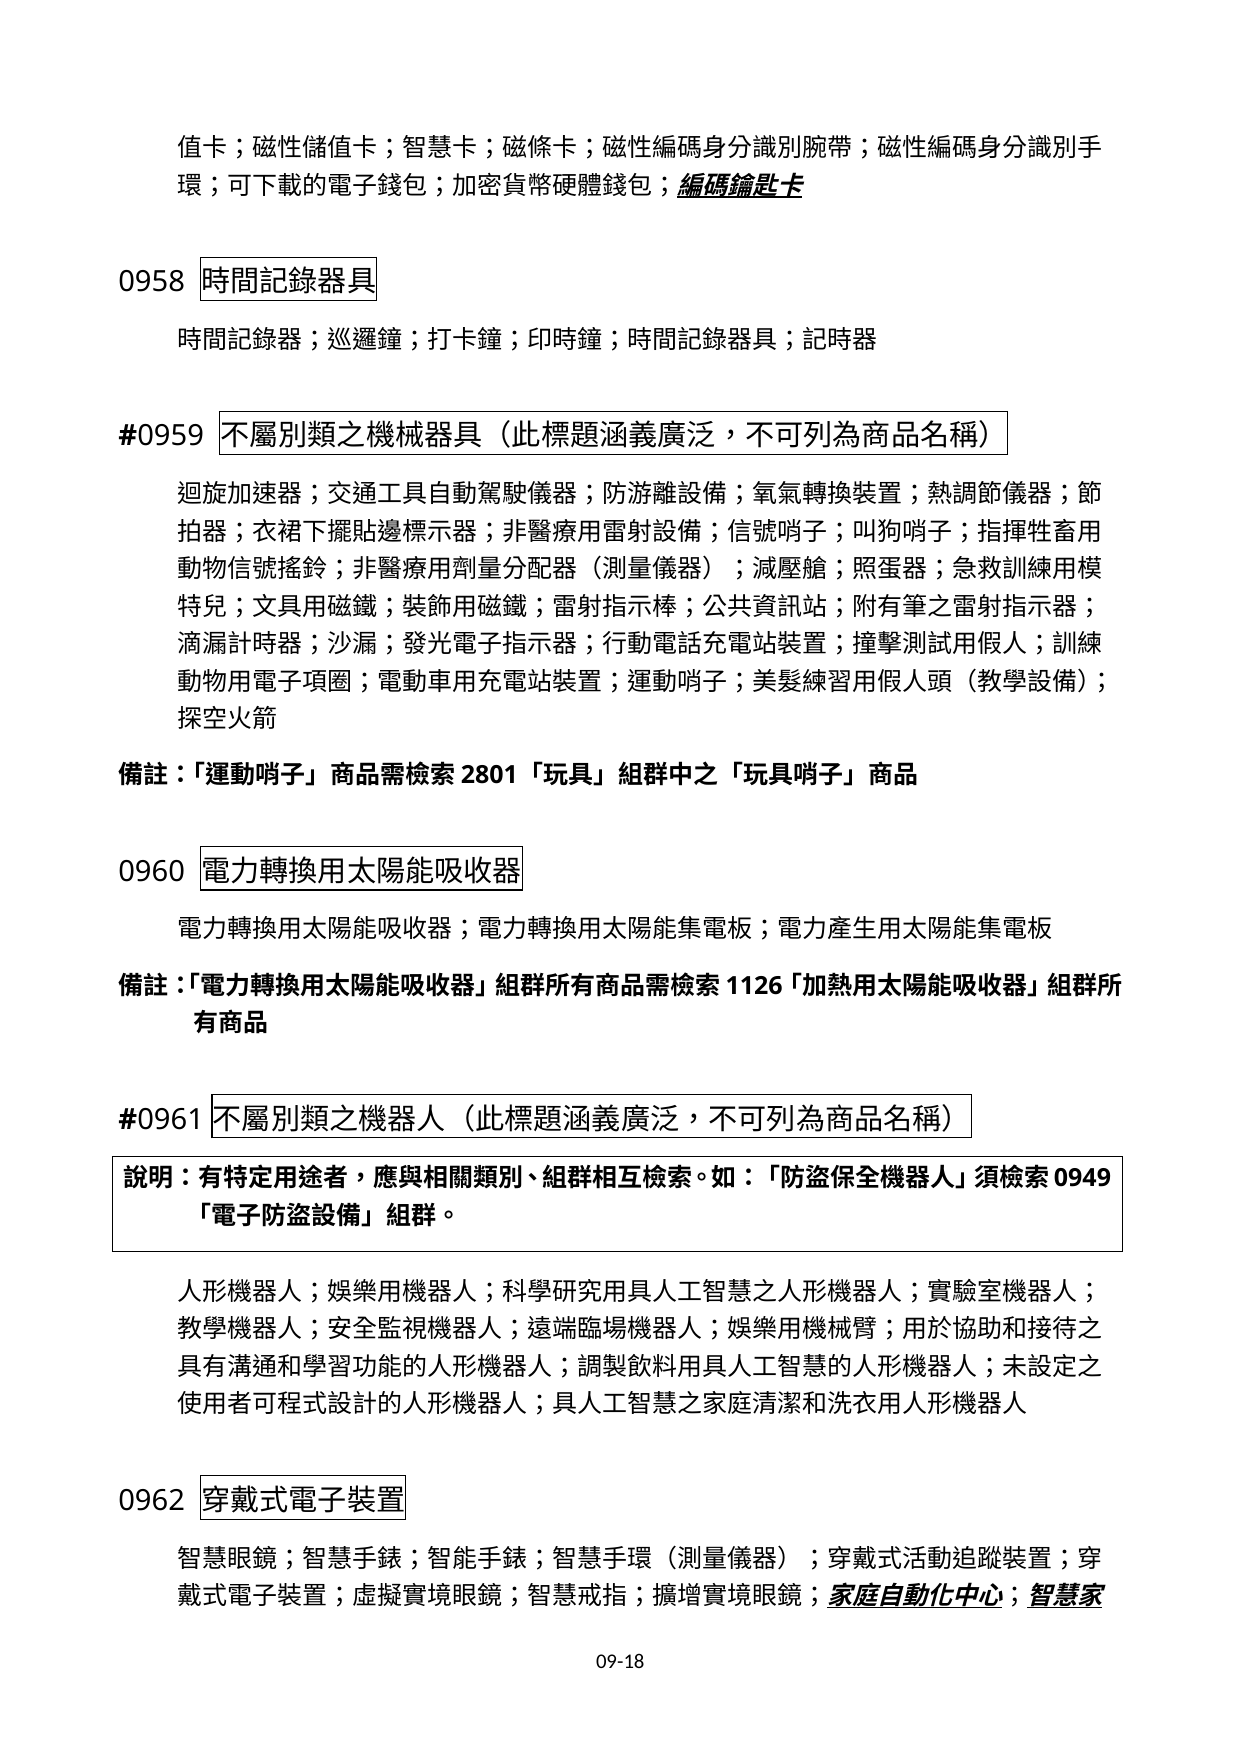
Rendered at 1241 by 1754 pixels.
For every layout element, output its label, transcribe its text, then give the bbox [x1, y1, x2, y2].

text 電力轉換用太陽能吸收器 [201, 848, 522, 889]
text [377, 258, 1122, 300]
text [406, 1477, 1122, 1519]
text 0958 [118, 258, 200, 300]
text [523, 848, 1122, 889]
text 時間記錄器；巡邏鐘；打卡鐘；印時鐘；時間記錄器具；記時器 [177, 319, 1122, 356]
text #0959 [118, 412, 219, 454]
text 穿戴式電子裝置 [201, 1477, 405, 1519]
text 智慧眼鏡；智慧手錶；智能手錶；智慧手環（測量儀器）；穿戴式活動追蹤裝置；穿戴式電子裝置；虛擬實境眼鏡；智慧戒指；擴增實境眼鏡；家庭自動化中心；智慧家 [177, 1537, 1122, 1612]
text 時間記錄器具 [201, 258, 376, 300]
text [1008, 412, 1122, 454]
text 備註：「運動哨子」商品需檢索2801「玩具」組群中之「玩具哨子」商品 [118, 754, 1122, 792]
text 0960 [118, 848, 200, 889]
text 0962 [118, 1477, 200, 1519]
text 備註：「電力轉換用太陽能吸收器」組群所有商品需檢索1126「加熱用太陽能吸收器」組群所有商品 [118, 964, 1122, 1039]
text 值卡；磁性儲值卡；智慧卡；磁條卡；磁性編碼身分識別腕帶；磁性編碼身分識別手環；可下載的電子錢包；加密貨幣硬體錢包；編碼鑰匙卡 [177, 127, 1122, 202]
text [972, 1096, 1122, 1137]
text 迴旋加速器；交通工具自動駕駛儀器；防游離設備；氧氣轉換裝置；熱調節儀器；節拍器；衣裙下擺貼邊標示器；非醫療用雷射設備；信號哨子；叫狗哨子；指揮牲畜用動物信號搖鈴；非醫療用劑量分配器（測量儀器）；減壓艙；照蛋器；急救訓練用模特兒；文具用磁鐵；裝飾用磁鐵；雷射指示棒；公共資訊站；附有筆之雷射指示器；滴漏計時器；沙漏；發光電子指示器；行動電話充電站裝置；撞擊測試用假人；訓練動物用電子項圈；電動車用充電站裝置；運動哨子；美髮練習用假人頭（教學設備）；探空火箭 [177, 473, 1122, 735]
text 不屬別類之機械器具（此標題涵義廣泛，不可列為商品名稱） [220, 412, 1007, 454]
text 電力轉換用太陽能吸收器；電力轉換用太陽能集電板；電力產生用太陽能集電板 [177, 908, 1122, 946]
text 不屬別類之機器人（此標題涵義廣泛，不可列為商品名稱） [213, 1096, 971, 1137]
text #0961 [118, 1096, 211, 1137]
text 人形機器人；娛樂用機器人；科學研究用具人工智慧之人形機器人；實驗室機器人；教學機器人；安全監視機器人；遠端臨場機器人；娛樂用機械臂；用於協助和接待之具有溝通和學習功能的人形機器人；調製飲料用具人工智慧的人形機器人；未設定之使用者可程式設計的人形機器人；具人工智慧之家庭清潔和洗衣用人形機器人 [177, 1271, 1122, 1421]
table_header 說明：有特定用途者，應與相關類別、組群相互檢索。如：「防盜保全機器人」須檢索0949「電子防盜設備」組群。 [113, 1157, 1122, 1251]
